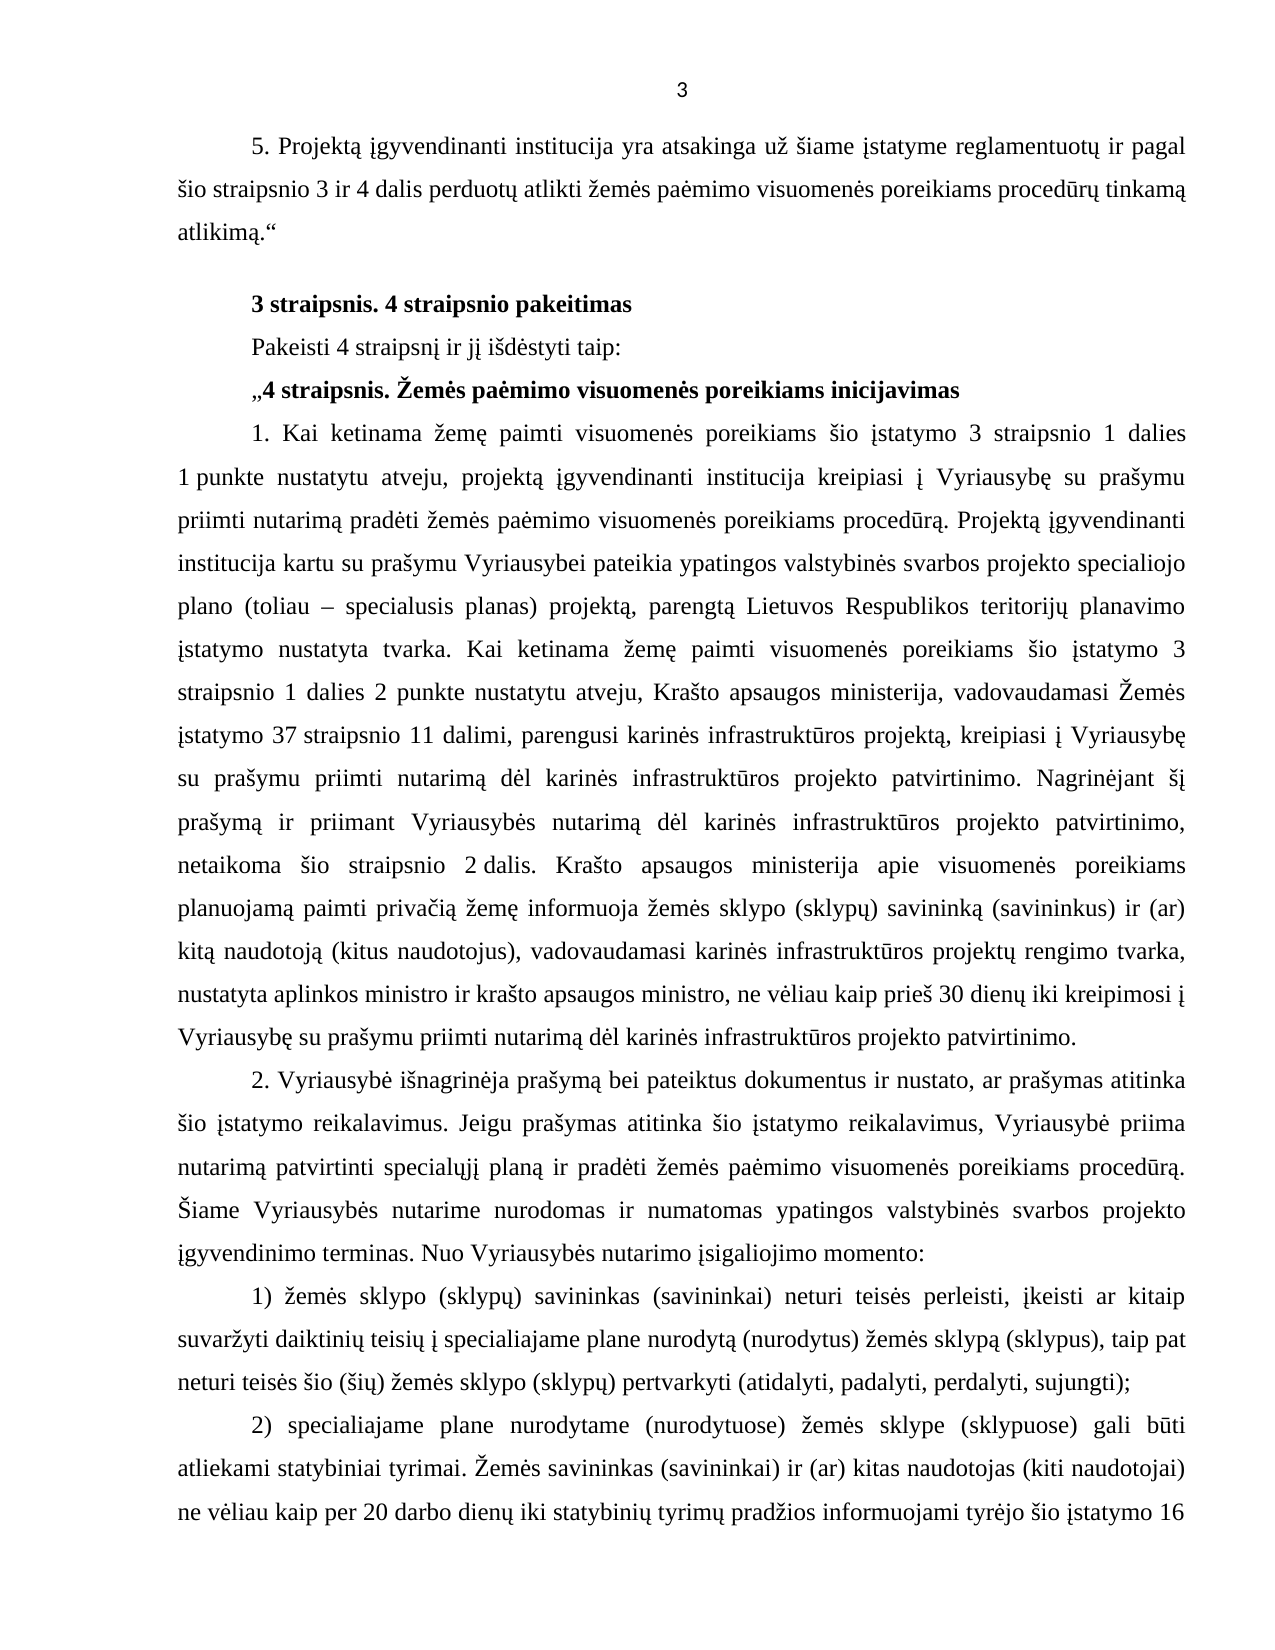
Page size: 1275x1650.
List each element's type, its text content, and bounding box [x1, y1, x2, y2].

text 2. Vyriausybė išnagrinėja prašymą bei pateiktus dokumentus ir nustato, ar prašymas atitinka šio įstatymo reikalavimus. Jeigu prašymas atitinka šio įstatymo reikalavimus, Vyriausybė priima nutarimą patvirtinti specialųjį planą ir pradėti žemės paėmimo visuomenės poreikiams procedūrą. Šiame Vyriausybės nutarime nurodomas ir numatomas ypatingos valstybinės svarbos projekto įgyvendinimo terminas. Nuo Vyriausybės nutarimo įsigaliojimo momento: [177, 1065, 1186, 1267]
text 1. Kai ketinama žemę paimti visuomenės poreikiams šio įstatymo 3 straipsnio 1 dalies 1 punkte nustatytu atveju, projektą įgyvendinanti institucija kreipiasi į Vyriausybę su prašymu priimti nutarimą pradėti žemės paėmimo visuomenės poreikiams procedūrą. Projektą įgyvendinanti institucija kartu su prašymu Vyriausybei pateikia ypatingos valstybinės svarbos projekto specialiojo plano (toliau – specialusis planas) projektą, parengtą Lietuvos Respublikos teritorijų planavimo įstatymo nustatyta tvarka. Kai ketinama žemę paimti visuomenės poreikiams šio įstatymo 3 straipsnio 1 dalies 2 punkte nustatytu atveju, Krašto apsaugos ministerija, vadovaudamasi Žemės įstatymo 37 straipsnio 11 dalimi, parengusi karinės infrastruktūros projektą, kreipiasi į Vyriausybę su prašymu priimti nutarimą dėl karinės infrastruktūros projekto patvirtinimo. Nagrinėjant šį prašymą ir priimant Vyriausybės nutarimą dėl karinės infrastruktūros projekto patvirtinimo, netaikoma šio straipsnio 2 dalis. Krašto apsaugos ministerija apie visuomenės poreikiams planuojamą paimti privačią žemę informuoja žemės sklypo (sklypų) savininką (savininkus) ir (ar) kitą naudotoją (kitus naudotojus), vadovaudamasi karinės infrastruktūros projektų rengimo tvarka, nustatyta aplinkos ministro ir krašto apsaugos ministro, ne vėliau kaip prieš 30 dienų iki kreipimosi į Vyriausybę su prašymu priimti nutarimą dėl karinės infrastruktūros projekto patvirtinimo. [177, 418, 1186, 1051]
text 1) žemės sklypo (sklypų) savininkas (savininkai) neturi teisės perleisti, įkeisti ar kitaip suvaržyti daiktinių teisių į specialiajame plane nurodytą (nurodytus) žemės sklypą (sklypus), taip pat neturi teisės šio (šių) žemės sklypo (sklypų) pertvarkyti (atidalyti, padalyti, perdalyti, sujungti); [177, 1281, 1186, 1396]
text 3 straipsnis. 4 straipsnio pakeitimas [177, 289, 1186, 318]
text 2) specialiajame plane nurodytame (nurodytuose) žemės sklype (sklypuose) gali būti atliekami statybiniai tyrimai. Žemės savininkas (savininkai) ir (ar) kitas naudotojas (kiti naudotojai) ne vėliau kaip per 20 darbo dienų iki statybinių tyrimų pradžios informuojami tyrėjo šio įstatymo 16 [177, 1410, 1186, 1525]
text Pakeisti 4 straipsnį ir jį išdėstyti taip: [177, 332, 1186, 361]
text „4 straipsnis. Žemės paėmimo visuomenės poreikiams inicijavimas [177, 375, 1186, 404]
text 5. Projektą įgyvendinanti institucija yra atsakinga už šiame įstatyme reglamentuotų ir pagal šio straipsnio 3 ir 4 dalis perduotų atlikti žemės paėmimo visuomenės poreikiams procedūrų tinkamą atlikimą.“ [177, 131, 1186, 246]
